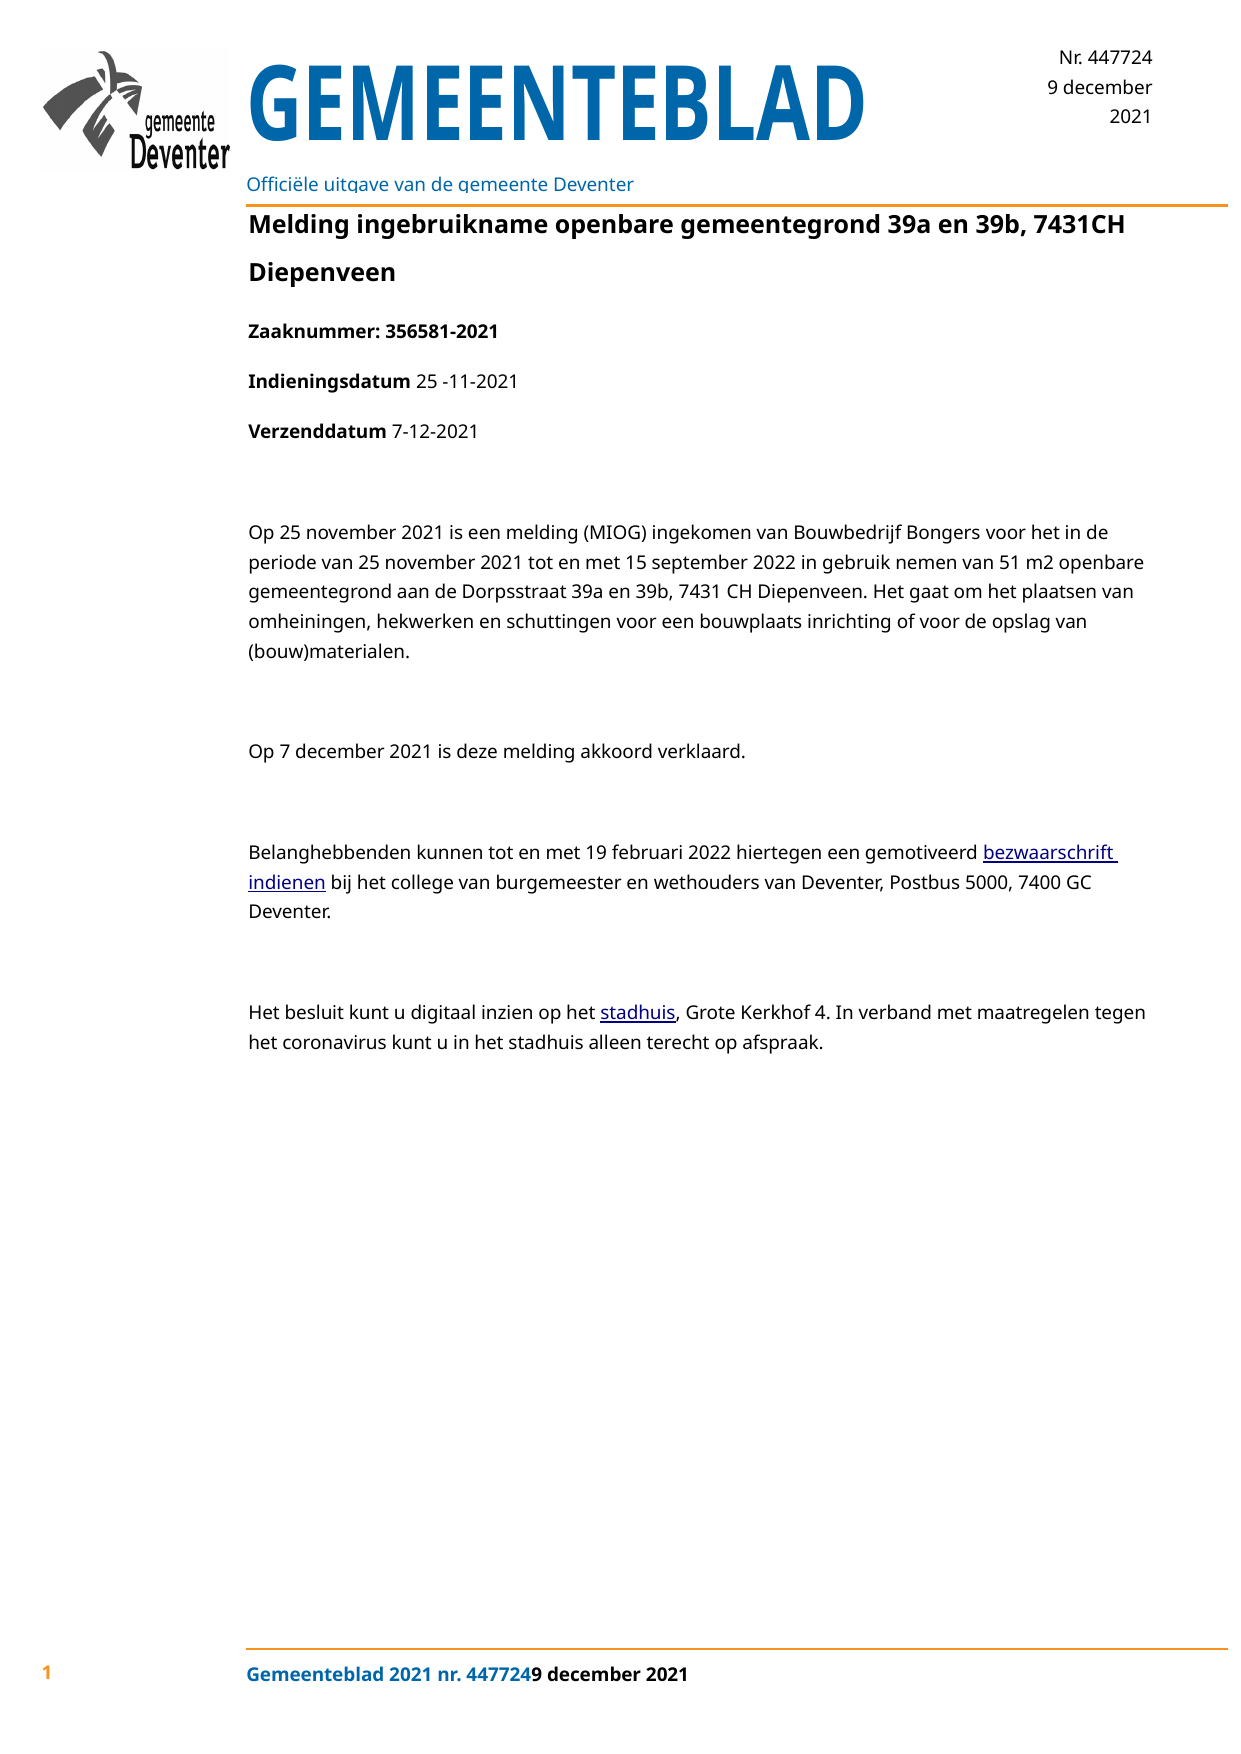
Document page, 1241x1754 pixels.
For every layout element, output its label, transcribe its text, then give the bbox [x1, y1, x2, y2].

text Het besluit kunt u digitaal inzien op het stadhuis, Grote Kerkhof 4. In verband met maatregelen tegen het coronavirus kunt u in het stadhuis alleen terecht op afspraak. [248, 999, 1152, 1055]
text Verzenddatum 7-12-2021 [248, 419, 1152, 444]
text Op 7 december 2021 is deze melding akkoord verklaard. [248, 739, 1152, 764]
text Op 25 november 2021 is een melding (MIOG) ingekomen van Bouwbedrijf Bongers voor het in de periode van 25 november 2021 tot en met 15 september 2022 in gebruik nemen van 51 m2 openbare gemeentegrond aan de Dorpsstraat 39a en 39b, 7431 CH Diepenveen. Het gaat om het plaatsen van omheiningen, hekwerken en schuttingen voor een bouwplaats inrichting of voor de opslag van (bouw)materialen. [248, 519, 1152, 664]
text Belanghebbenden kunnen tot en met 19 februari 2022 hiertegen een gemotiveerd bezwaarschrift indienen bij het college van burgemeester en wethouders van Deventer, Postbus 5000, 7400 GC Deventer. [248, 839, 1152, 924]
text Melding ingebruikname openbare gemeentegrond 39a en 39b, 7431CH Diepenveen [248, 207, 1152, 288]
picture [41, 47, 231, 172]
text Zaaknummer: 356581-2021 [248, 318, 1152, 344]
text Indieningsdatum 25 -11-2021 [248, 368, 1152, 394]
